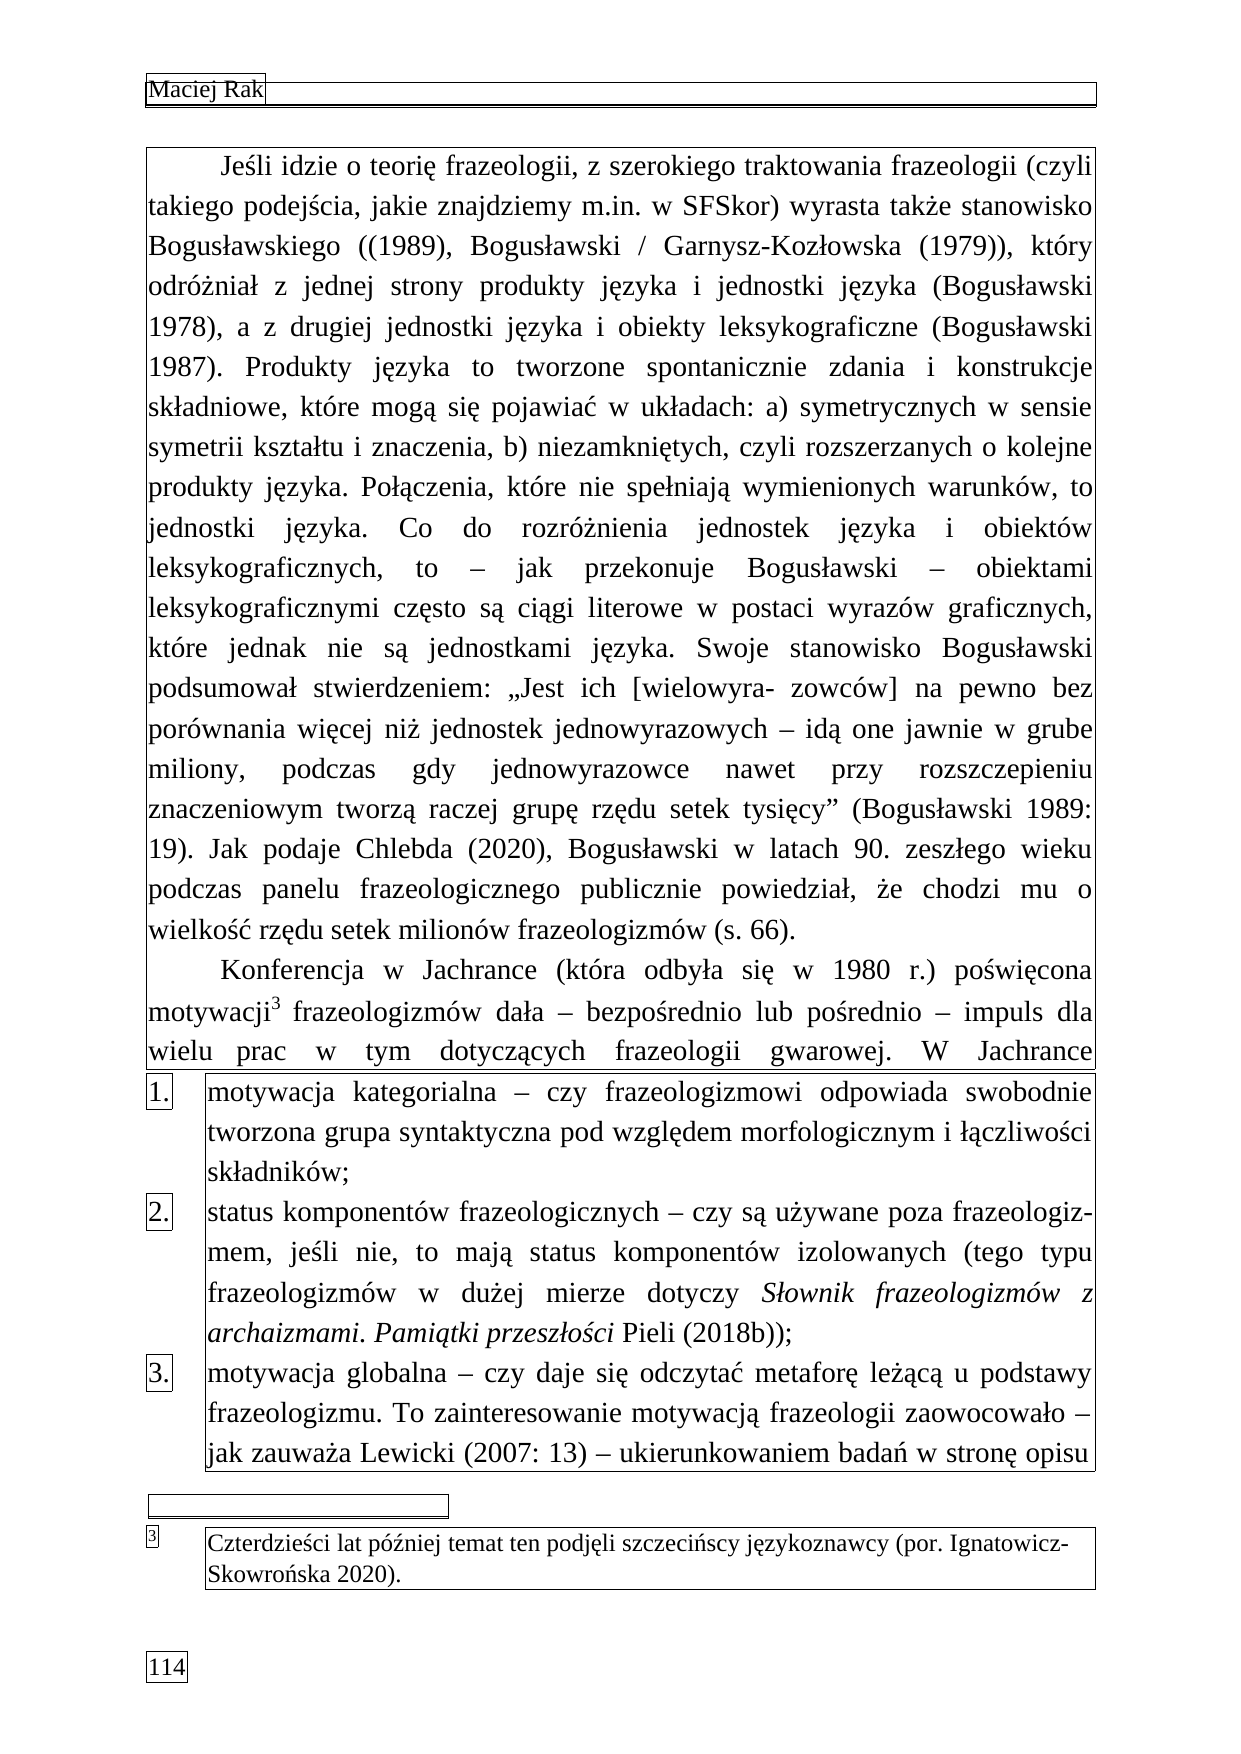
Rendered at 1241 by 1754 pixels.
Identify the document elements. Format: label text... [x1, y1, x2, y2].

text 3 [148, 1526, 158, 1545]
text Maciej Rak [148, 83, 265, 102]
text motywacja kategorialna – czy frazeologizmowi odpowiada swobodnie tworzona grupa syntaktyczna pod względem morfologicznym i łączliwości składników; [207, 1074, 1093, 1188]
text 114 [148, 1652, 187, 1681]
text Jeśli idzie o teorię frazeologii, z szerokiego traktowania frazeologii (czyli takiego podejścia, jakie znajdziemy m.in. w SFSkor) wyrasta także stanowisko Bogusławskiego ((1989), Bogusławski / Garnysz-Kozłowska (1979)), który odróżniał z jednej strony produkty języka i jednostki języka (Bogusławski 1978), a z drugiej jednostki języka i obiekty leksykograficzne (Bogusławski 1987). Produkty języka to tworzone spontanicznie zdania i konstrukcje składniowe, które mogą się pojawiać w układach: a) symetrycznych w sensie symetrii kształtu i znaczenia, b) niezamkniętych, czyli rozszerzanych o kolejne produkty języka. Połączenia, które nie spełniają wymienionych warunków, to jednostki języka. Co do rozróżnienia jednostek języka i obiektów leksykograficznych, to – jak przekonuje Bogusławski – obiektami leksykograficznymi często są ciągi literowe w postaci wyrazów graficznych, które jednak nie są jednostkami języka. Swoje stanowisko Bogusławski podsumował stwierdzeniem: „Jest ich [wielowyra- zowców] na pewno bez porównania więcej niż jednostek jednowyrazowych – idą one jawnie w grube miliony, podczas gdy jednowyrazowce nawet przy rozszczepieniu znaczeniowym tworzą raczej grupę rzędu setek tysięcy” (Bogusławski 1989: 19). Jak podaje Chlebda (2020), Bogusławski w latach 90. zeszłego wieku podczas panelu frazeologicznego publicznie powiedział, że chodzi mu o wielkość rzędu setek milionów frazeologizmów (s. 66). [148, 148, 1093, 945]
text Czterdzieści lat później temat ten podjęli szczecińscy językoznawcy (por. Ignatowicz- [207, 1528, 1094, 1557]
text motywacja globalna – czy daje się odczytać metaforę leżącą u podstawy frazeologizmu. To zainteresowanie motywacją frazeologii zaowocowało – [207, 1355, 1093, 1429]
text jak zauważa Lewicki (2007: 13) – ukierunkowaniem badań w stronę opisu [207, 1436, 1095, 1469]
text 1. [148, 1074, 172, 1107]
text [148, 74, 265, 82]
text Skowrońska 2020). [207, 1559, 1094, 1587]
text 2. [148, 1194, 172, 1228]
text 3. [148, 1355, 172, 1389]
text Konferencja w Jachrance (która odbyła się w 1980 r.) poświęcona motywacji3 frazeologizmów dała – bezpośrednio lub pośrednio – impuls dla wielu prac w tym dotyczących frazeologii gwarowej. W Jachrance zaproponowano [148, 952, 1093, 1069]
text status komponentów frazeologicznych – czy są używane poza frazeologiz- mem, jeśli nie, to mają status komponentów izolowanych (tego typu frazeologizmów w dużej mierze dotyczy Słownik frazeologizmów z archaizmami. Pamiątki przeszłości Pieli (2018b)); [207, 1194, 1093, 1348]
